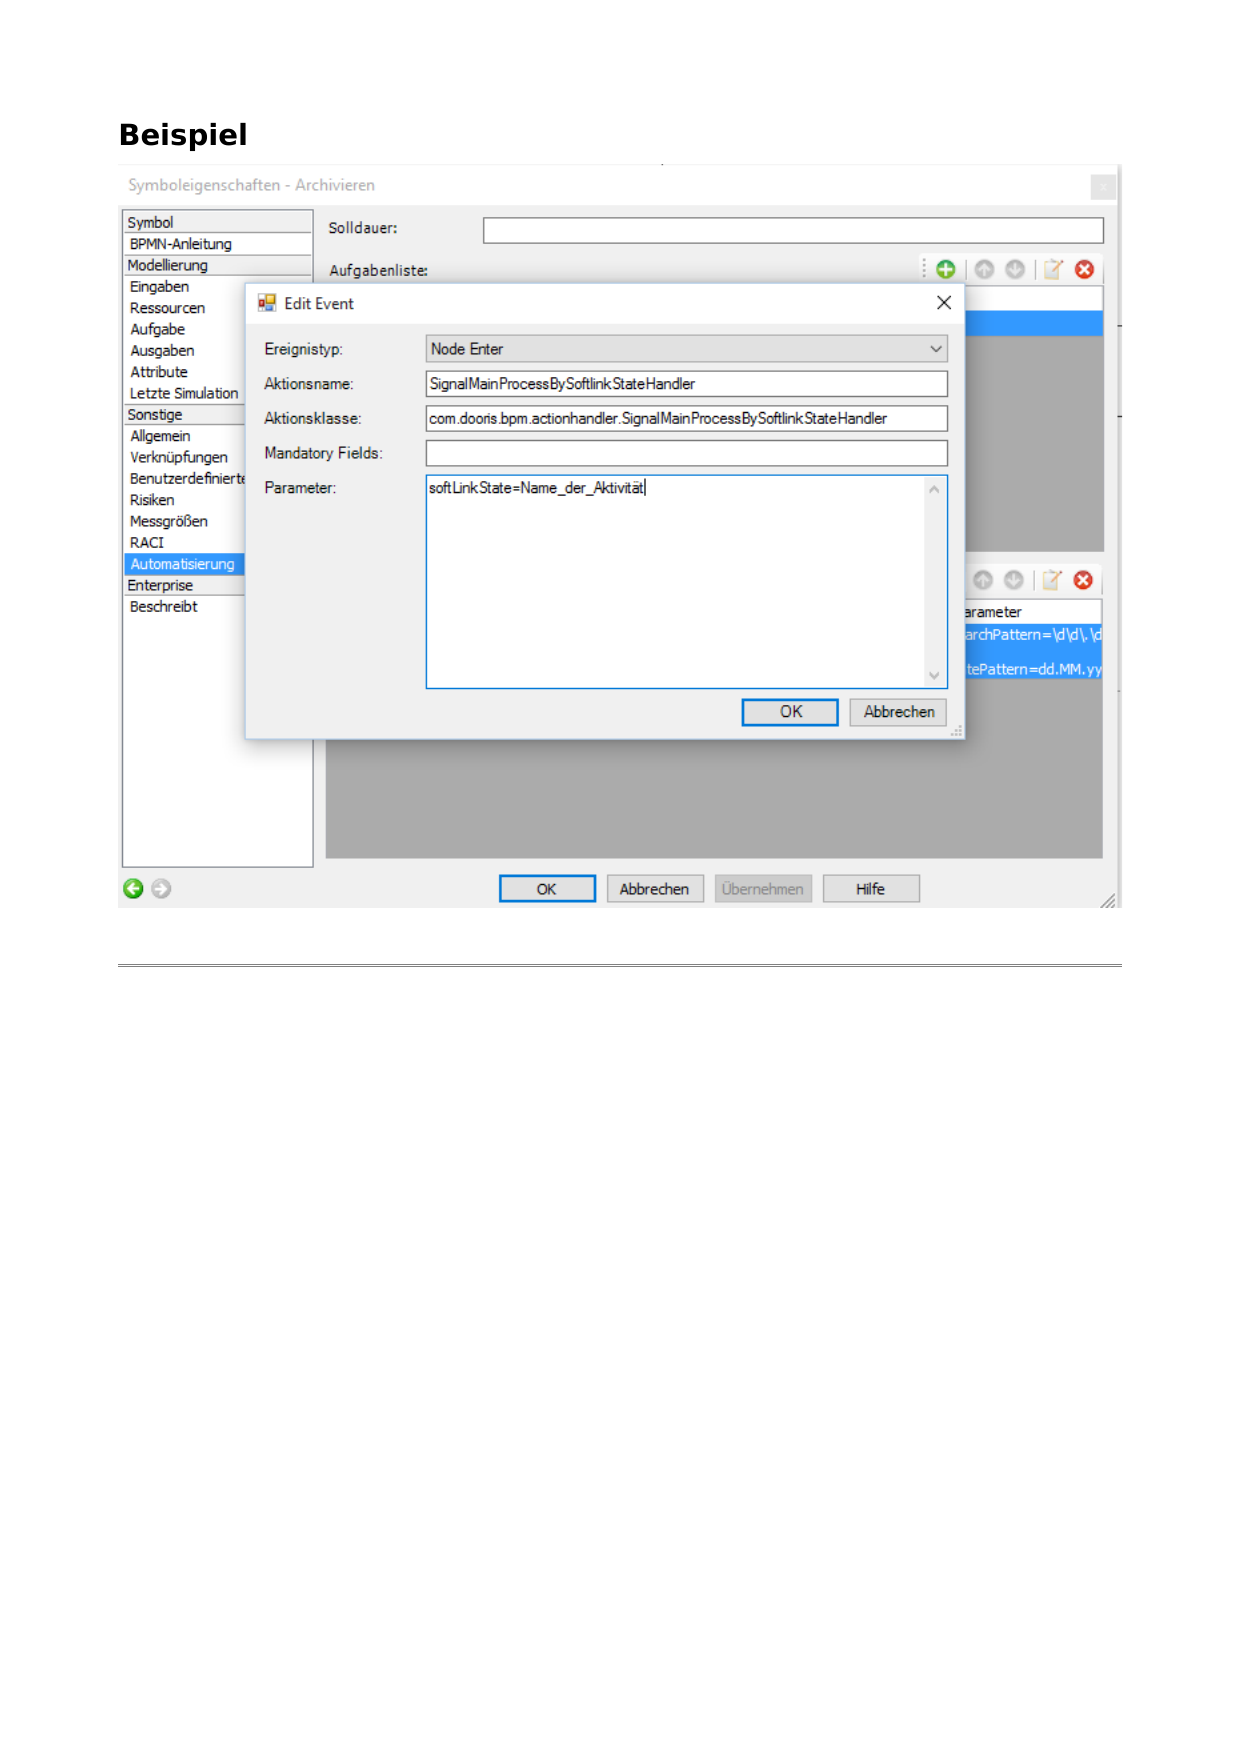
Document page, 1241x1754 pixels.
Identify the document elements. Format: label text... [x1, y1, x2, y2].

picture [118, 164, 1123, 908]
subtitle Beispiel [118, 118, 1122, 152]
